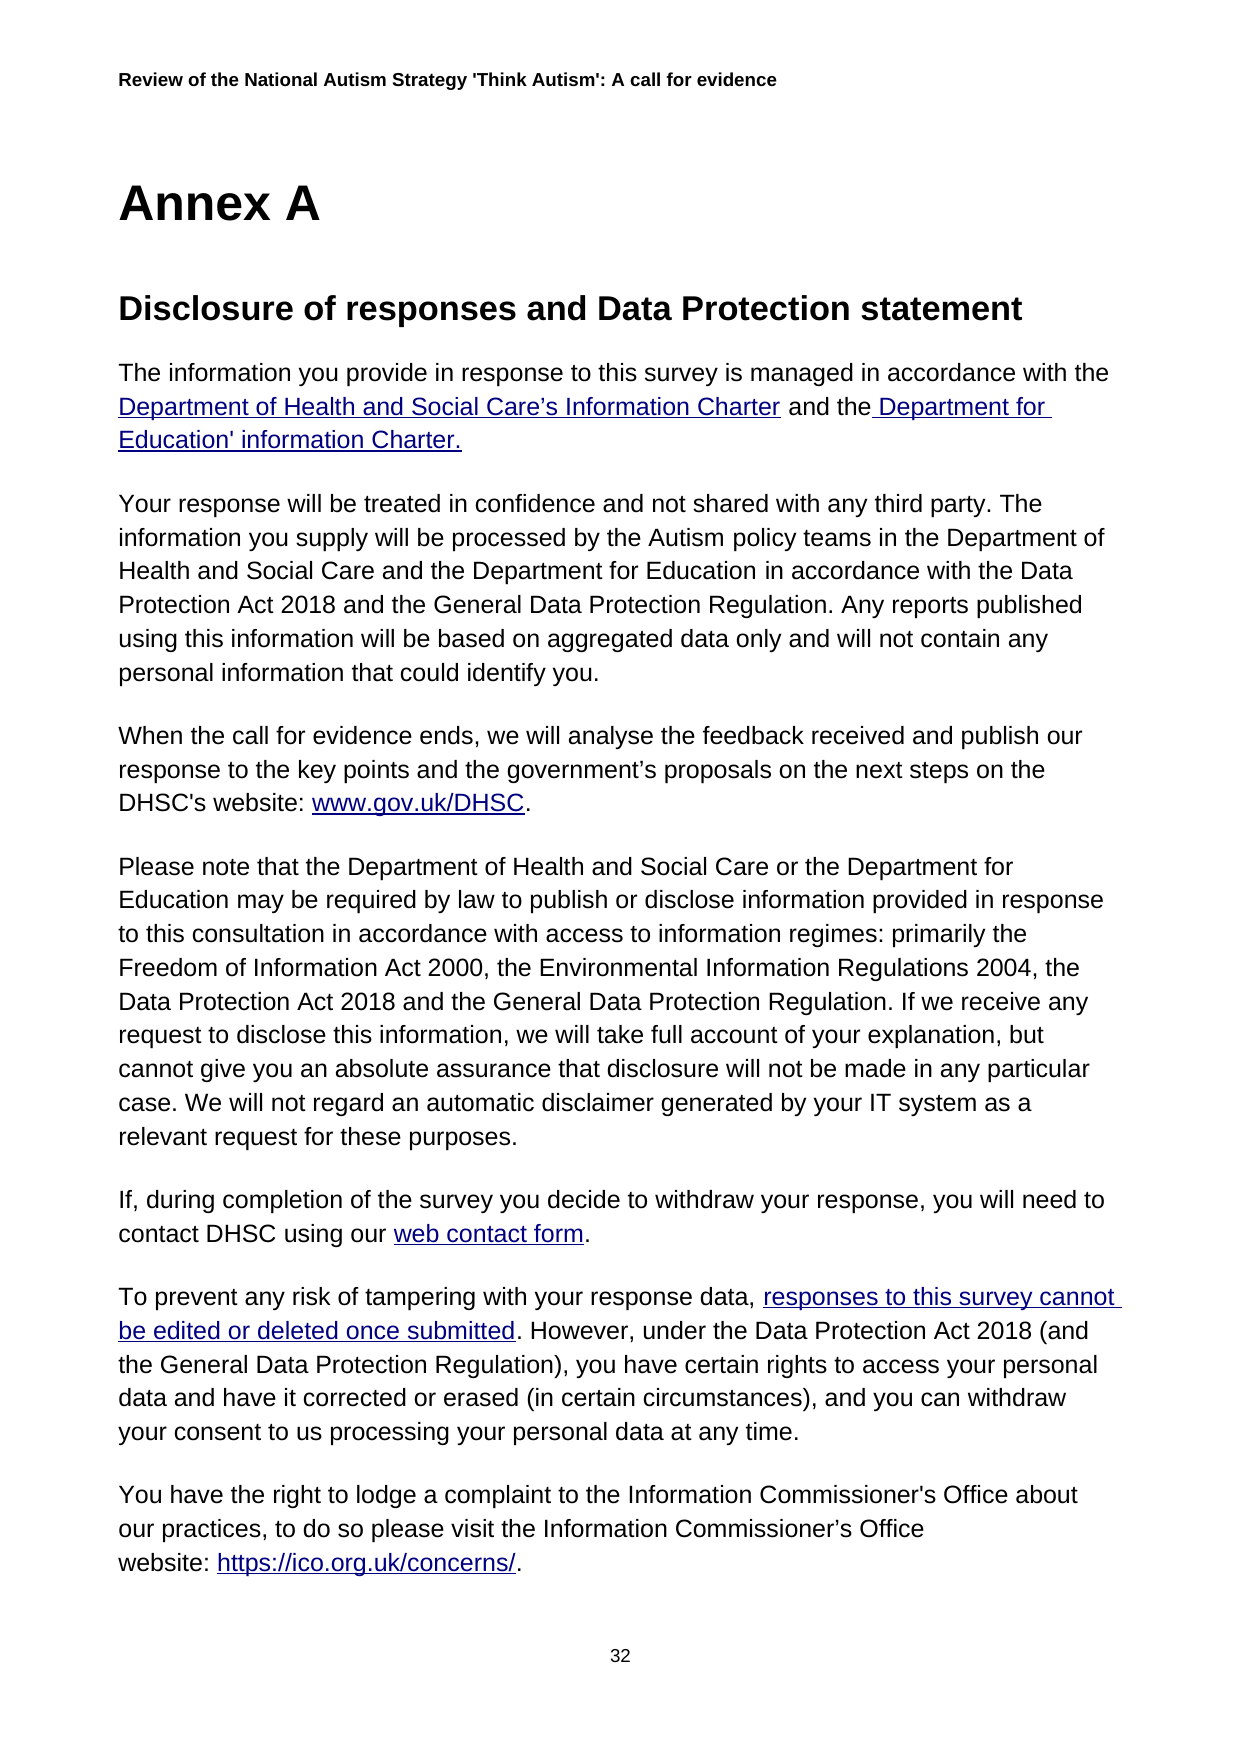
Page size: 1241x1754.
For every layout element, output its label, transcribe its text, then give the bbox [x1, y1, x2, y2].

text To prevent any risk of tampering with your response data, responses to this survey cannot be edited or deleted once submitted. However, under the Data Protection Act 2018 (and the General Data Protection Regulation), you have certain rights to access your personal data and have it corrected or erased (in certain circumstances), and you can withdraw your consent to us processing your personal data at any time. [118, 1278, 1122, 1447]
subtitle Disclosure of responses and Data Protection statement [118, 287, 1122, 329]
text Your response will be treated in confidence and not shared with any third party. The information you supply will be processed by the Autism policy teams in the Department of Health and Social Care and the Department for Education in accordance with the Data Protection Act 2018 and the General Data Protection Regulation. Any reports published using this information will be based on aggregated data only and will not contain any personal information that could identify you. [118, 485, 1122, 688]
text If, during completion of the survey you decide to withdraw your response, you will need to contact DHSC using our web contact form. [118, 1181, 1122, 1249]
subtitle Annex A [118, 171, 1122, 232]
text You have the right to lodge a complaint to the Information Commissioner's Office about our practices, to do so please visit the Information Commissioner’s Office website: https://ico.org.uk/concerns/. [118, 1477, 1122, 1578]
text Please note that the Department of Health and Social Care or the Department for Education may be required by law to publish or disclose information provided in response to this consultation in accordance with access to information regimes: primarily the Freedom of Information Act 2000, the Environmental Information Regulations 2004, the Data Protection Act 2018 and the General Data Protection Regulation. If we receive any request to disclose this information, we will take full account of your explanation, but cannot give you an absolute assurance that disclosure will not be made in any particular case. We will not regard an automatic disclaimer generated by your IT system as a relevant request for these purposes. [118, 848, 1122, 1152]
text When the call for evidence ends, we will analyse the feedback received and publish our response to the key points and the government’s proposals on the next steps on the DHSC's website: www.gov.uk/DHSC. [118, 717, 1122, 818]
text The information you provide in response to this survey is managed in accordance with the Department of Health and Social Care’s Information Charter and the Department for Education' information Charter. [118, 354, 1122, 456]
